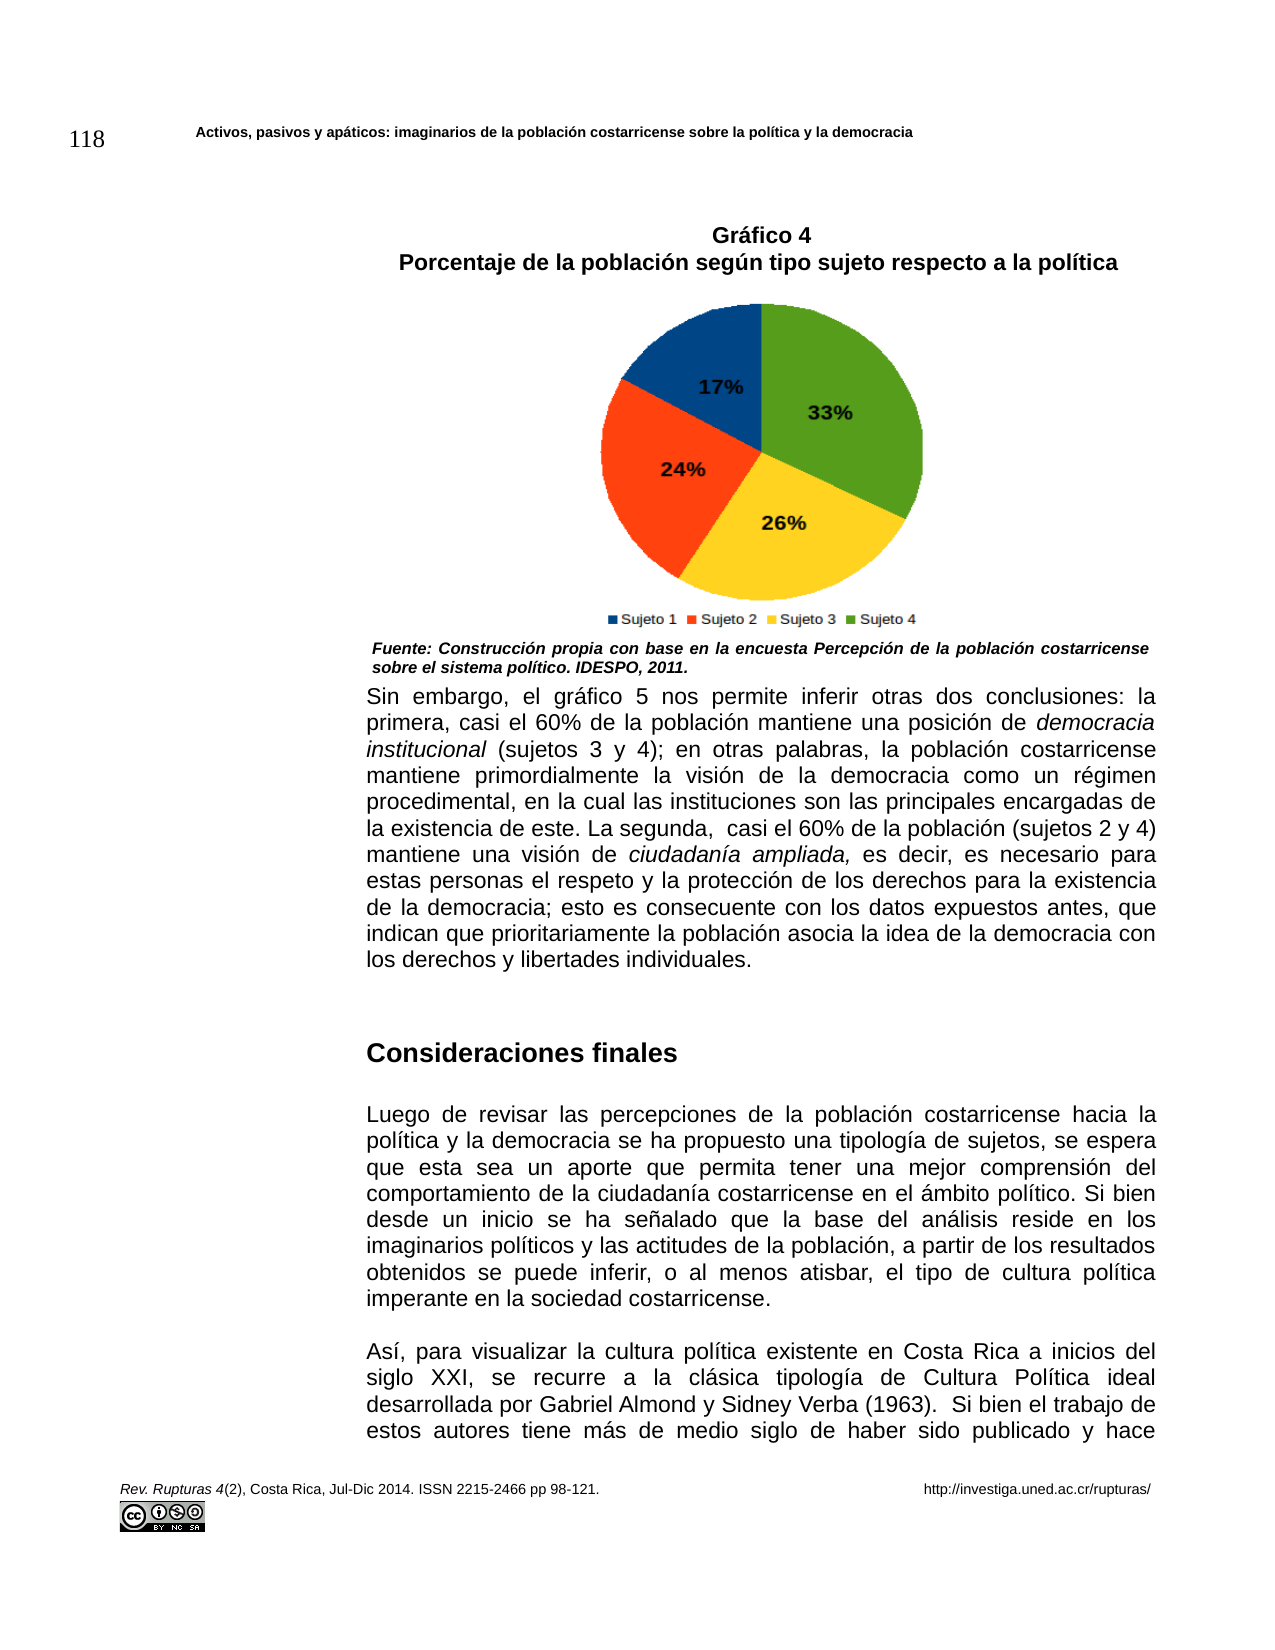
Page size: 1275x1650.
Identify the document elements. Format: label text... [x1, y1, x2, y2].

text Así, para visualizar la cultura política existente en Costa Rica a inicios del siglo XXI, se recurre a la clásica tipología de Cultura Política ideal desarrollada por Gabriel Almond y Sidney Verba (1963). Si bien el trabajo de estos autores tiene más de medio siglo de haber sido publicado y hace [366, 1338, 1157, 1443]
subtitle Consideraciones finales [366, 1037, 1157, 1068]
picture [411, 275, 1113, 639]
text Sin embargo, el gráfico 5 nos permite inferir otras dos conclusiones: la primera, casi el 60% de la población mantiene una posición de democracia institucional (sujetos 3 y 4); en otras palabras, la población costarricense mantiene primordialmente la visión de la democracia como un régimen procedimental, en la cual las instituciones son las principales encargadas de la existencia de este. La segunda, casi el 60% de la población (sujetos 2 y 4) mantiene una visión de ciudadanía ampliada, es decir, es necesario para estas personas el respeto y la protección de los derechos para la existencia de la democracia; esto es consecuente con los datos expuestos antes, que indican que prioritariamente la población asocia la idea de la democracia con los derechos y libertades individuales. [366, 683, 1157, 973]
text Luego de revisar las percepciones de la población costarricense hacia la política y la democracia se ha propuesto una tipología de sujetos, se espera que esta sea un aporte que permita tener una mejor comprensión del comportamiento de la ciudadanía costarricense en el ámbito político. Si bien desde un inicio se ha señalado que la base del análisis reside en los imaginarios políticos y las actitudes de la población, a partir de los resultados obtenidos se puede inferir, o al menos atisbar, el tipo de cultura política imperante en la sociedad costarricense. [366, 1101, 1157, 1312]
table_header Gráfico 4 Porcentaje de la población según tipo sujeto respecto a la política Fuente: Construcción propia con base en la encuesta Percepción de la población costarricense sobre el sistema político. IDESPO, 2011. [366, 217, 1157, 683]
picture [119, 1501, 205, 1532]
